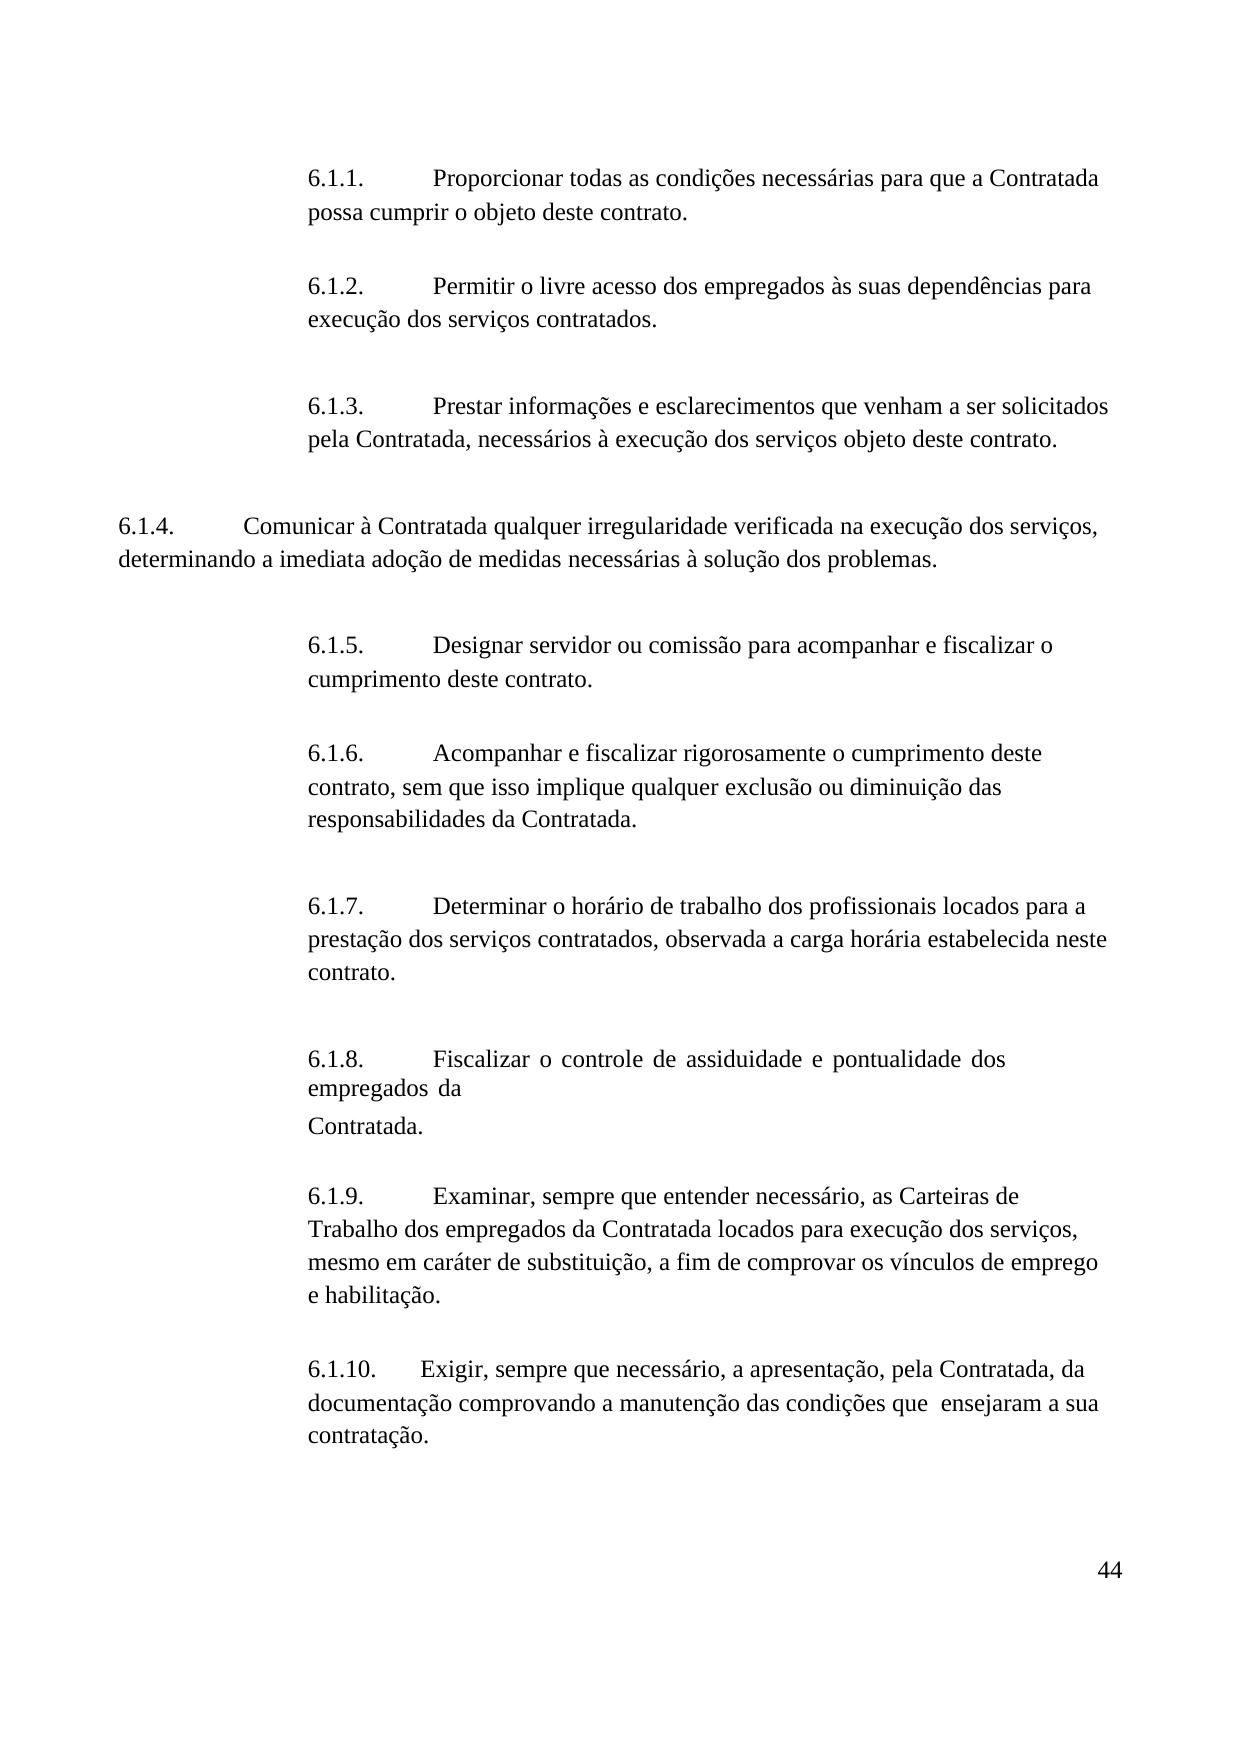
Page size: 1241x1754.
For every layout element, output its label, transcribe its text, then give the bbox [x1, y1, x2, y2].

text 6.1.10. Exigir, sempre que necessário, a apresentação, pela Contratada, da documentação comprovando a manutenção das condições que ensejaram a sua contratação. [308, 1354, 1122, 1449]
text 6.1.4. Comunicar à Contratada qualquer irregularidade verificada na execução dos serviços, determinando a imediata adoção de medidas necessárias à solução dos problemas. [118, 511, 1122, 573]
text 6.1.8. Fiscalizar o controle de assiduidade e pontualidade dos empregados da [308, 1044, 1122, 1102]
text 6.1.7. Determinar o horário de trabalho dos profissionais locados para a prestação dos serviços contratados, observada a carga horária estabelecida neste contrato. [308, 891, 1122, 986]
text 6.1.3. Prestar informações e esclarecimentos que venham a ser solicitados pela Contratada, necessários à execução dos serviços objeto deste contrato. [308, 391, 1122, 453]
text 6.1.5. Designar servidor ou comissão para acompanhar e fiscalizar o cumprimento deste contrato. [308, 631, 1105, 693]
text 6.1.2. Permitir o livre acesso dos empregados às suas dependências para execução dos serviços contratados. [308, 271, 1122, 333]
text Contratada. [308, 1111, 1122, 1140]
text 6.1.6. Acompanhar e fiscalizar rigorosamente o cumprimento deste contrato, sem que isso implique qualquer exclusão ou diminuição das responsabilidades da Contratada. [308, 738, 1122, 833]
text 6.1.9. Examinar, sempre que entender necessário, as Carteiras de Trabalho dos empregados da Contratada locados para execução dos serviços, mesmo em caráter de substituição, a fim de comprovar os vínculos de emprego e habilitação. [308, 1181, 1105, 1309]
text 6.1.1. Proporcionar todas as condições necessárias para que a Contratada possa cumprir o objeto deste contrato. [308, 163, 1105, 225]
